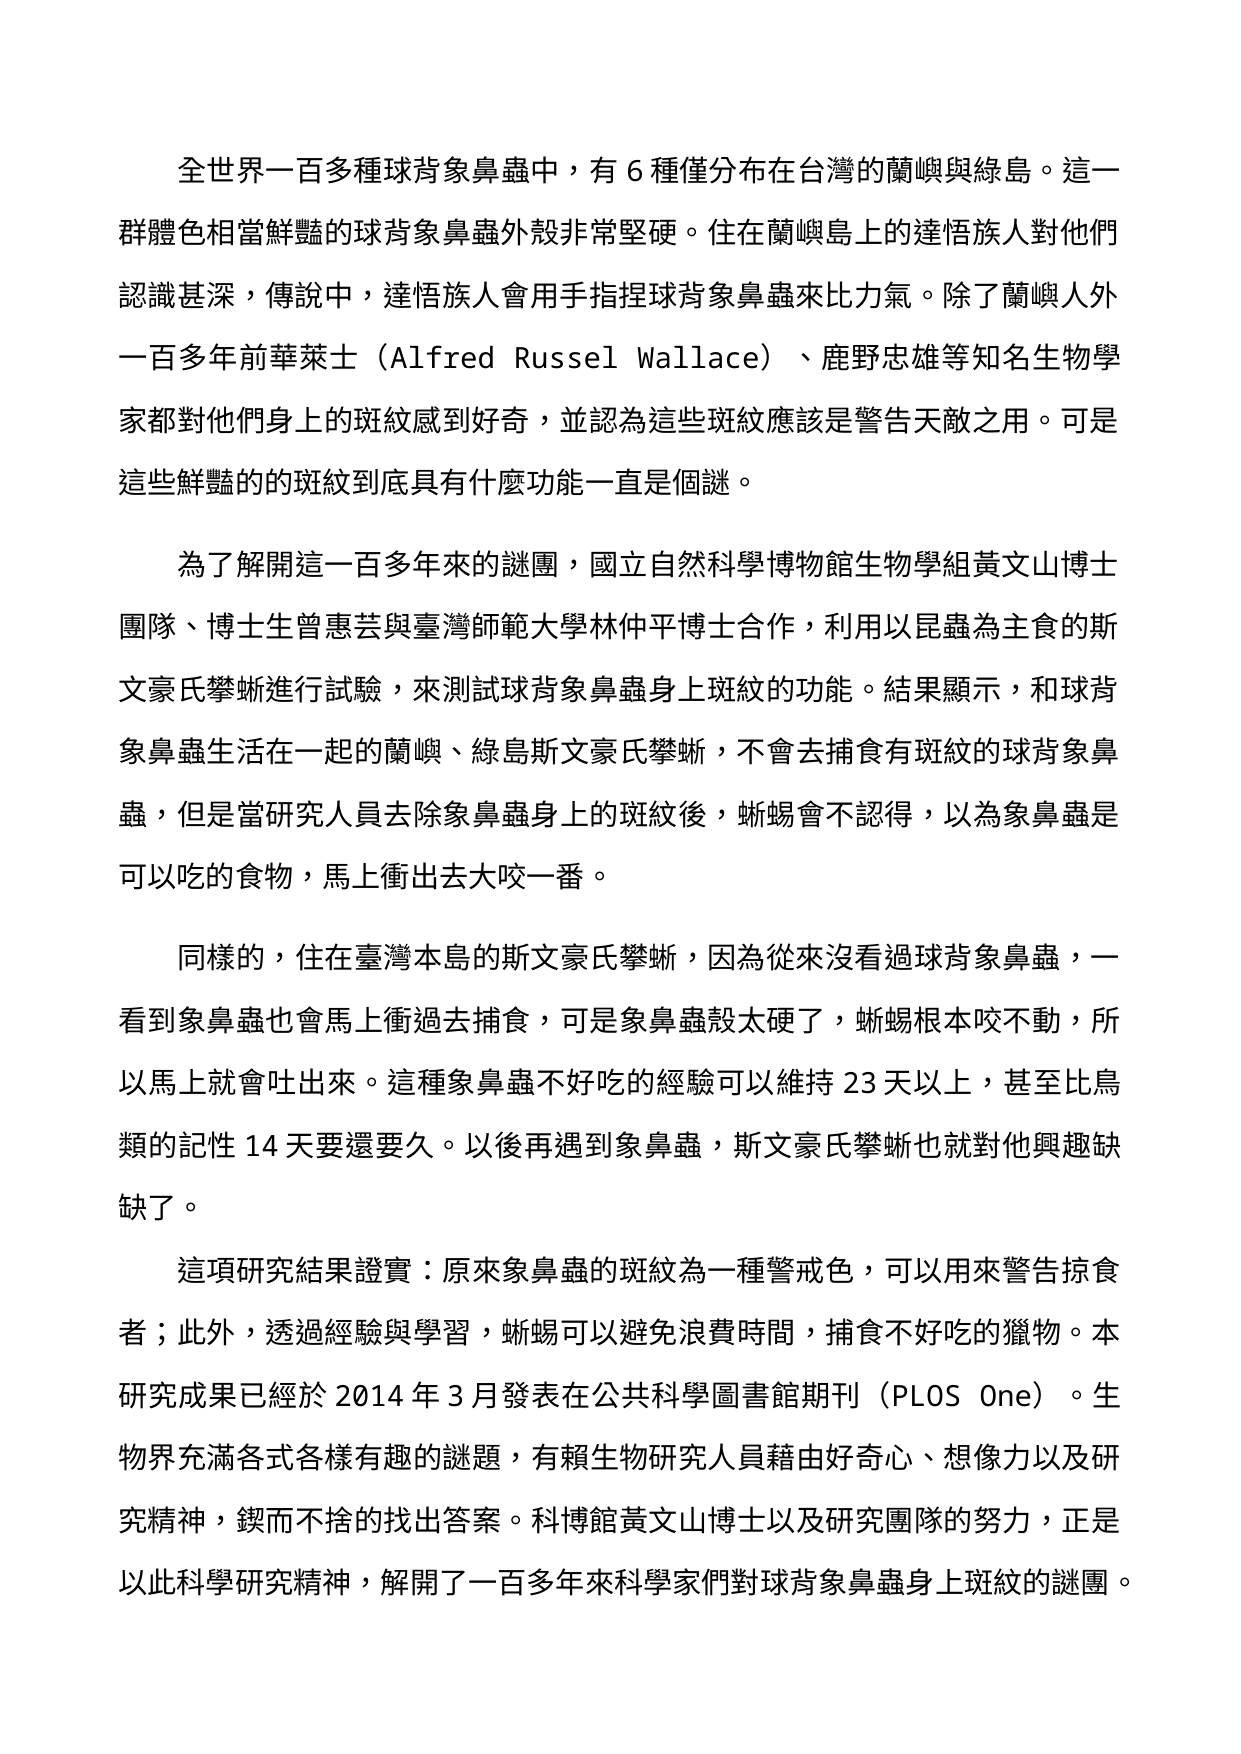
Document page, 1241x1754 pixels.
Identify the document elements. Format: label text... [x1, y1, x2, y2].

text 同樣的，住在臺灣本島的斯文豪氏攀蜥，因為從來沒看過球背象鼻蟲，一看到象鼻蟲也會馬上衝過去捕食，可是象鼻蟲殼太硬了，蜥蜴根本咬不動，所以馬上就會吐出來。這種象鼻蟲不好吃的經驗可以維持23天以上，甚至比鳥類的記性14天要還要久。以後再遇到象鼻蟲，斯文豪氏攀蜥也就對他興趣缺缺了。 [118, 914, 1122, 1227]
text 為了解開這一百多年來的謎團，國立自然科學博物館生物學組黃文山博士團隊、博士生曾惠芸與臺灣師範大學林仲平博士合作，利用以昆蟲為主食的斯文豪氏攀蜥進行試驗，來測試球背象鼻蟲身上斑紋的功能。結果顯示，和球背象鼻蟲生活在一起的蘭嶼、綠島斯文豪氏攀蜥，不會去捕食有斑紋的球背象鼻蟲，但是當研究人員去除象鼻蟲身上的斑紋後，蜥蜴會不認得，以為象鼻蟲是可以吃的食物，馬上衝出去大咬一番。 [118, 521, 1122, 896]
text 全世界一百多種球背象鼻蟲中，有6種僅分布在台灣的蘭嶼與綠島。這一群體色相當鮮豔的球背象鼻蟲外殼非常堅硬。住在蘭嶼島上的達悟族人對他們認識甚深，傳說中，達悟族人會用手指捏球背象鼻蟲來比力氣。除了蘭嶼人外，一百多年前華萊士（Alfred Russel Wallace）、鹿野忠雄等知名生物學家都對他們身上的斑紋感到好奇，並認為這些斑紋應該是警告天敵之用。可是這些鮮豔的的斑紋到底具有什麼功能一直是個謎。 [118, 127, 1122, 502]
text 這項研究結果證實：原來象鼻蟲的斑紋為一種警戒色，可以用來警告掠食者；此外，透過經驗與學習，蜥蜴可以避免浪費時間，捕食不好吃的獵物。本研究成果已經於2014年3月發表在公共科學圖書館期刊（PLOS One）。生物界充滿各式各樣有趣的謎題，有賴生物研究人員藉由好奇心、想像力以及研究精神，鍥而不捨的找出答案。科博館黃文山博士以及研究團隊的努力，正是以此科學研究精神，解開了一百多年來科學家們對球背象鼻蟲身上斑紋的謎團。 [118, 1227, 1122, 1602]
